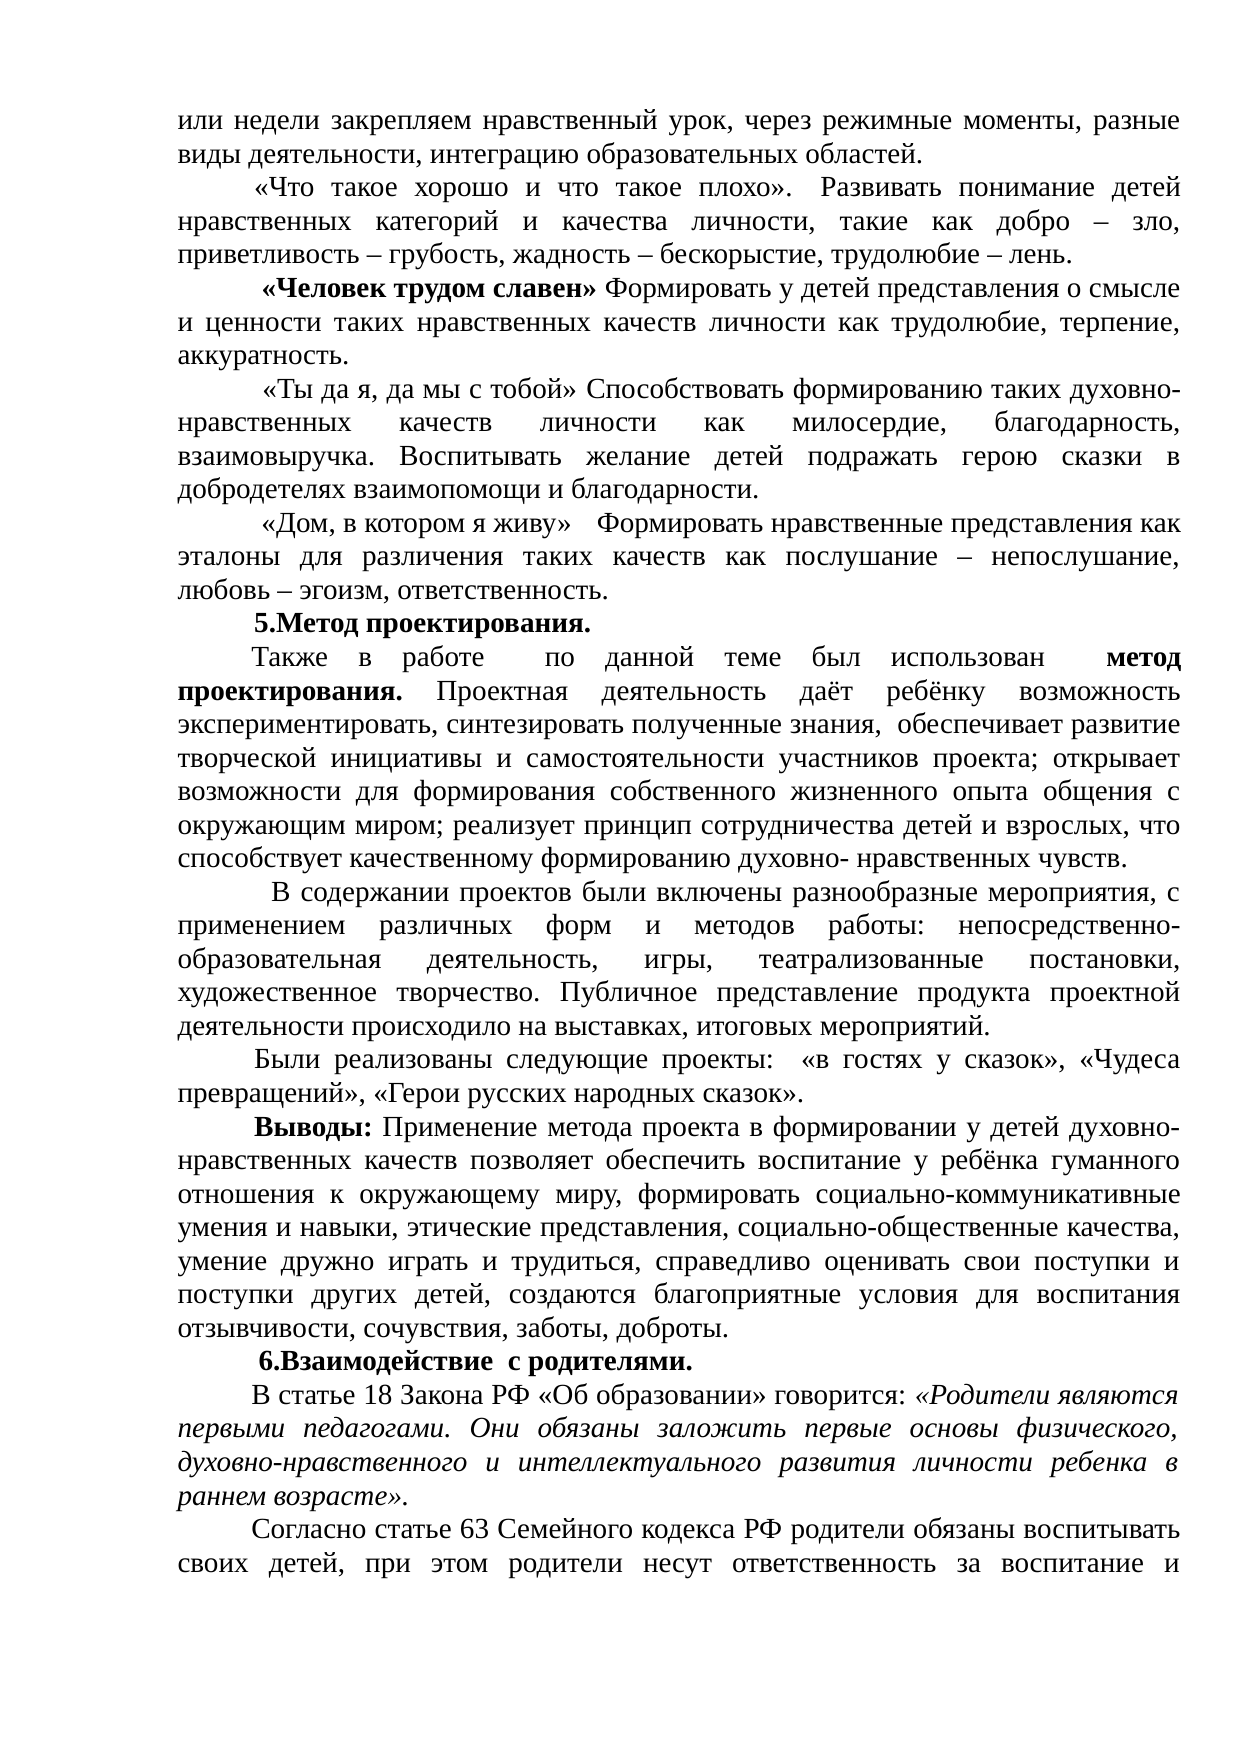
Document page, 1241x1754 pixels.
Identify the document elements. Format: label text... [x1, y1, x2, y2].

text Согласно статье 63 Семейного кодекса РФ родители обязаны воспитывать своих детей, при этом родители несут ответственность за воспитание и [177, 1511, 1181, 1578]
text Были реализованы следующие проекты: «в гостях у сказок», «Чудеса превращений», «Герои русских народных сказок». [177, 1042, 1181, 1109]
text «Дом, в котором я живу» Формировать нравственные представления как эталоны для различения таких качеств как послушание – непослушание, любовь – эгоизм, ответственность. [177, 505, 1181, 606]
text «Ты да я, да мы с тобой» Способствовать формированию таких духовно-нравственных качеств личности как милосердие, благодарность, взаимовыручка. Воспитывать желание детей подражать герою сказки в добродетелях взаимопомощи и благодарности. [177, 371, 1181, 505]
text В содержании проектов были включены разнообразные мероприятия, с применением различных форм и методов работы: непосредственно-образовательная деятельность, игры, театрализованные постановки, художественное творчество. Публичное представление продукта проектной деятельности происходило на выставках, итоговых мероприятий. [177, 874, 1181, 1042]
text «Что такое хорошо и что такое плохо». Развивать понимание детей нравственных категорий и качества личности, такие как добро – зло, приветливость – грубость, жадность – бескорыстие, трудолюбие – лень. [177, 169, 1181, 270]
text Выводы: Применение метода проекта в формировании у детей духовно-нравственных качеств позволяет обеспечить воспитание у ребёнка гуманного отношения к окружающему миру, формировать социально-коммуникативные умения и навыки, этические представления, социально-общественные качества, умение дружно играть и трудиться, справедливо оценивать свои поступки и поступки других детей, создаются благоприятные условия для воспитания отзывчивости, сочувствия, заботы, доброты. [177, 1109, 1181, 1343]
text Также в работе по данной теме был использован метод проектирования. Проектная деятельность даёт ребёнку возможность экспериментировать, синтезировать полученные знания, обеспечивает развитие творческой инициативы и самостоятельности участников проекта; открывает возможности для формирования собственного жизненного опыта общения с окружающим миром; реализует принцип сотрудничества детей и взрослых, что способствует качественному формированию духовно- нравственных чувств. [177, 639, 1181, 874]
text «Человек трудом славен» Формировать у детей представления о смысле и ценности таких нравственных качеств личности как трудолюбие, терпение, аккуратность. [177, 270, 1181, 371]
list 6.Взаимодействие с родителями. [177, 1343, 1181, 1377]
text или недели закрепляем нравственный урок, через режимные моменты, разные виды деятельности, интеграцию образовательных областей. [177, 102, 1181, 169]
text В статье 18 Закона РФ «Об образовании» говорится: «Родители являются первыми педагогами. Они обязаны заложить первые основы физического, духовно-нравственного и интеллектуального развития личности ребенка в раннем возрасте». [177, 1377, 1181, 1511]
text 5.Метод проектирования. [177, 606, 1181, 639]
